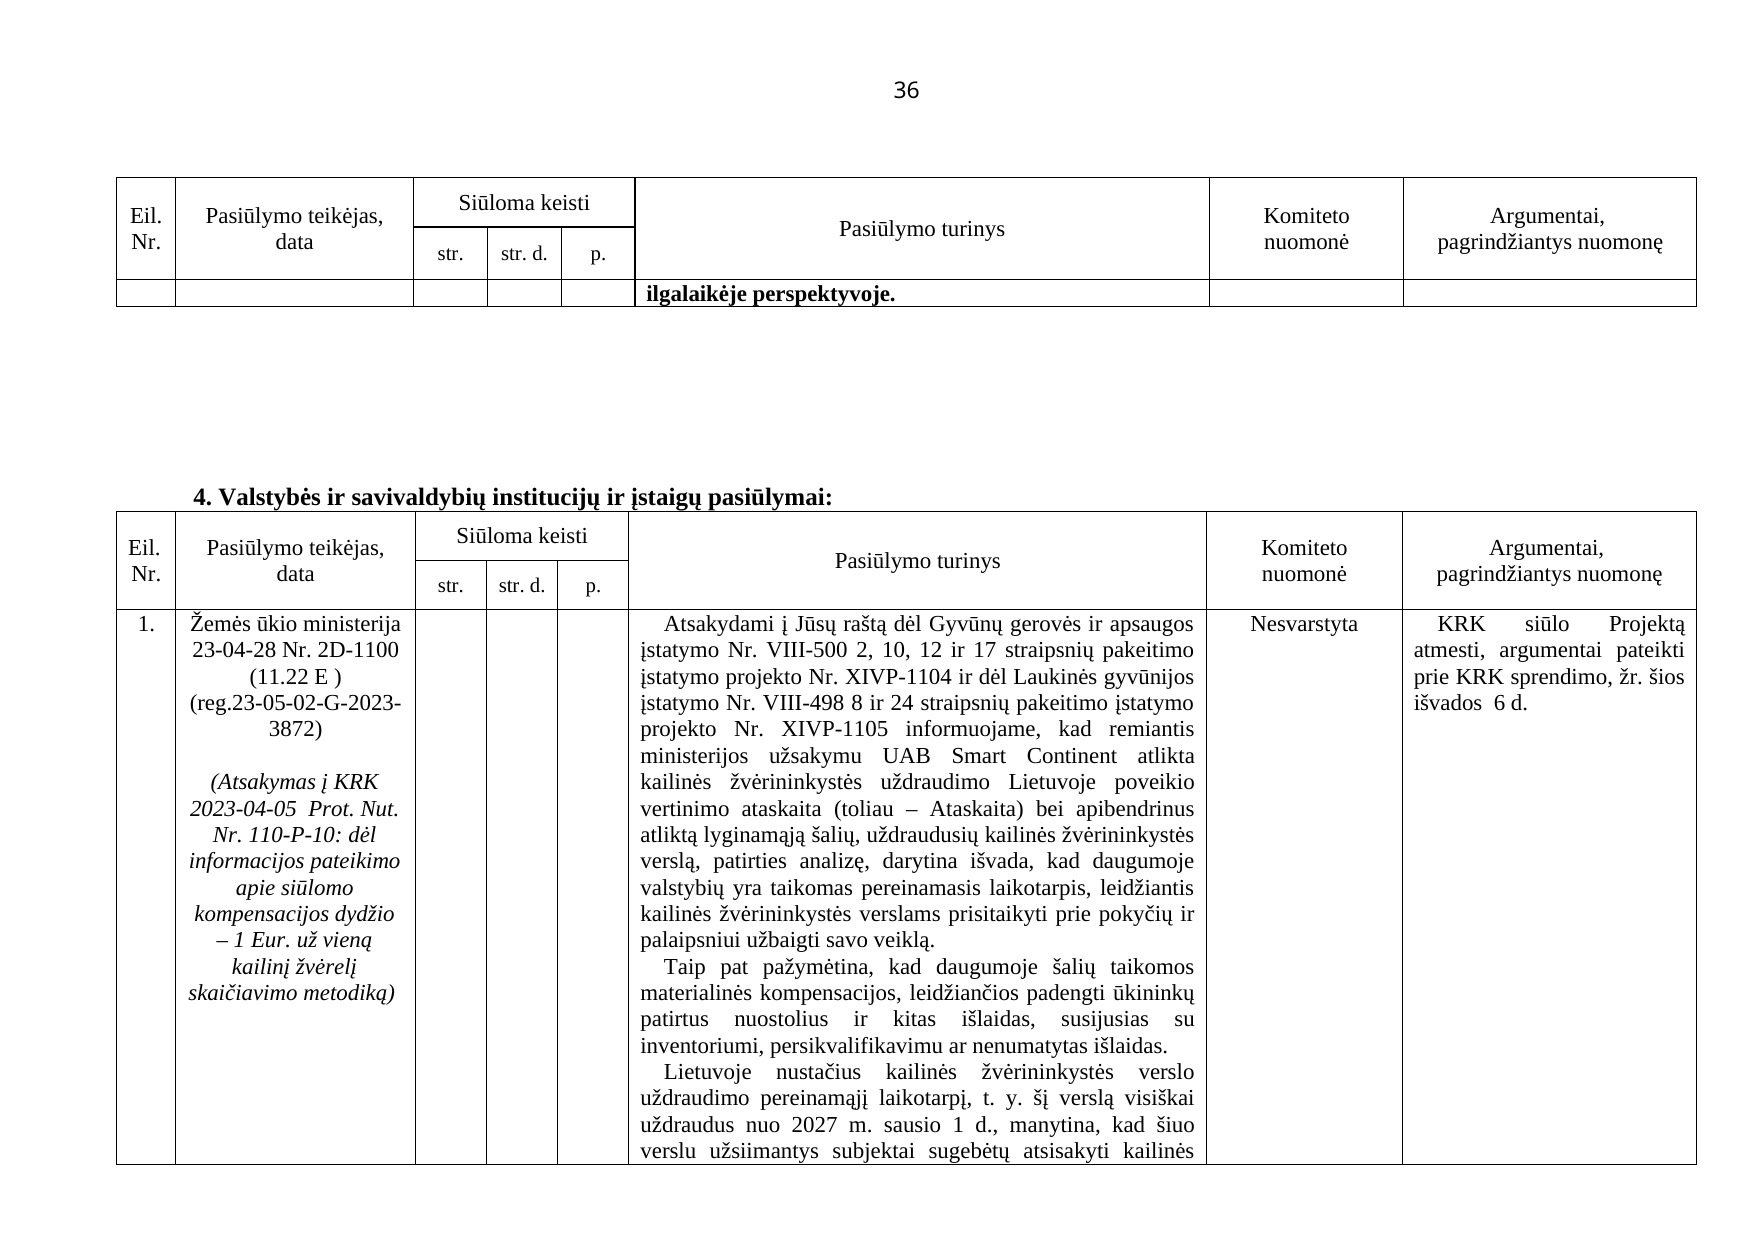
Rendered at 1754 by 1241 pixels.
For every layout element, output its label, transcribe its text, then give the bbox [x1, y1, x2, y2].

table_cell [558, 610, 628, 1163]
table_cell p. [558, 561, 628, 609]
table_cell [1404, 280, 1696, 306]
table_header Eil. Nr. [117, 512, 175, 609]
table_header Siūloma keisti [414, 178, 634, 226]
table_cell [414, 280, 487, 306]
table_cell [488, 280, 561, 306]
table_header Pasiūlymo turinys [629, 512, 1206, 609]
table_header Argumentai, pagrindžiantys nuomonę [1403, 512, 1696, 609]
table_header Komiteto nuomonė [1210, 178, 1403, 279]
table_cell str. d. [488, 228, 561, 279]
table_cell [416, 610, 486, 1163]
table_header Pasiūlymo teikėjas, data [176, 178, 413, 279]
table_cell str. [416, 561, 486, 609]
table_cell [1210, 280, 1403, 306]
table_header Pasiūlymo turinys [636, 178, 1209, 279]
table_cell ilgalaikėje perspektyvoje. [636, 280, 1209, 306]
table_header Siūloma keisti [416, 512, 628, 560]
table_cell Atsakydami į Jūsų raštą dėl Gyvūnų gerovės ir apsaugos įstatymo Nr. VIII-500 2, 10, 12 ir 17 straipsnių pakeitimo įstatymo projekto Nr. XIVP-1104 ir dėl Laukinės gyvūnijos įstatymo Nr. VIII-498 8 ir 24 straipsnių pakeitimo įstatymo projekto Nr. XIVP-1105 informuojame, kad remiantis ministerijos užsakymu UAB Smart Continent atlikta kailinės žvėrininkystės uždraudimo Lietuvoje poveikio vertinimo ataskaita (toliau – Ataskaita) bei apibendrinus atliktą lyginamąją šalių, uždraudusių kailinės žvėrininkystės verslą, patirties analizę, darytina išvada, kad daugumoje valstybių yra taikomas pereinamasis laikotarpis, leidžiantis kailinės žvėrininkystės verslams prisitaikyti prie pokyčių ir palaipsniui užbaigti savo veiklą. Taip pat pažymėtina, kad daugumoje šalių taikomos materialinės kompensacijos, leidžiančios padengti ūkininkų patirtus nuostolius ir kitas išlaidas, susijusias su inventoriumi, persikvalifikavimu ar nenumatytas išlaidas. Lietuvoje nustačius kailinės žvėrininkystės verslo uždraudimo pereinamąjį laikotarpį, t. y. šį verslą visiškai uždraudus nuo 2027 m. sausio 1 d., manytina, kad šiuo verslu užsiimantys subjektai sugebėtų atsisakyti kailinės [629, 610, 1206, 1163]
table_cell KRK siūlo Projektą atmesti, argumentai pateikti prie KRK sprendimo, žr. šios išvados 6 d. [1403, 610, 1696, 1163]
table_cell [117, 280, 175, 306]
table_header Argumentai, pagrindžiantys nuomonę [1404, 178, 1696, 279]
table_cell str. [414, 228, 487, 279]
table_header Eil. Nr. [117, 178, 175, 279]
subtitle 4. Valstybės ir savivaldybių institucijų ir įstaigų pasiūlymai: [118, 482, 1695, 511]
table_header Komiteto nuomonė [1207, 512, 1402, 609]
table_cell p. [562, 228, 634, 279]
table_cell str. d. [487, 561, 557, 609]
table_cell Nesvarstyta [1207, 610, 1402, 1163]
table_cell [176, 280, 413, 306]
table_cell 1. [117, 610, 175, 1163]
table_cell [562, 280, 634, 306]
table_header Pasiūlymo teikėjas, data [176, 512, 415, 609]
table_cell Žemės ūkio ministerija 23-04-28 Nr. 2D-1100 (11.22 E ) (reg.23-05-02-G-2023-3872) (Atsakymas į KRK 2023-04-05 Prot. Nut. Nr. 110-P-10: dėl informacijos pateikimo apie siūlomo kompensacijos dydžio – 1 Eur. už vieną kailinį žvėrelį skaičiavimo metodiką) [176, 610, 415, 1163]
table_cell [487, 610, 557, 1163]
